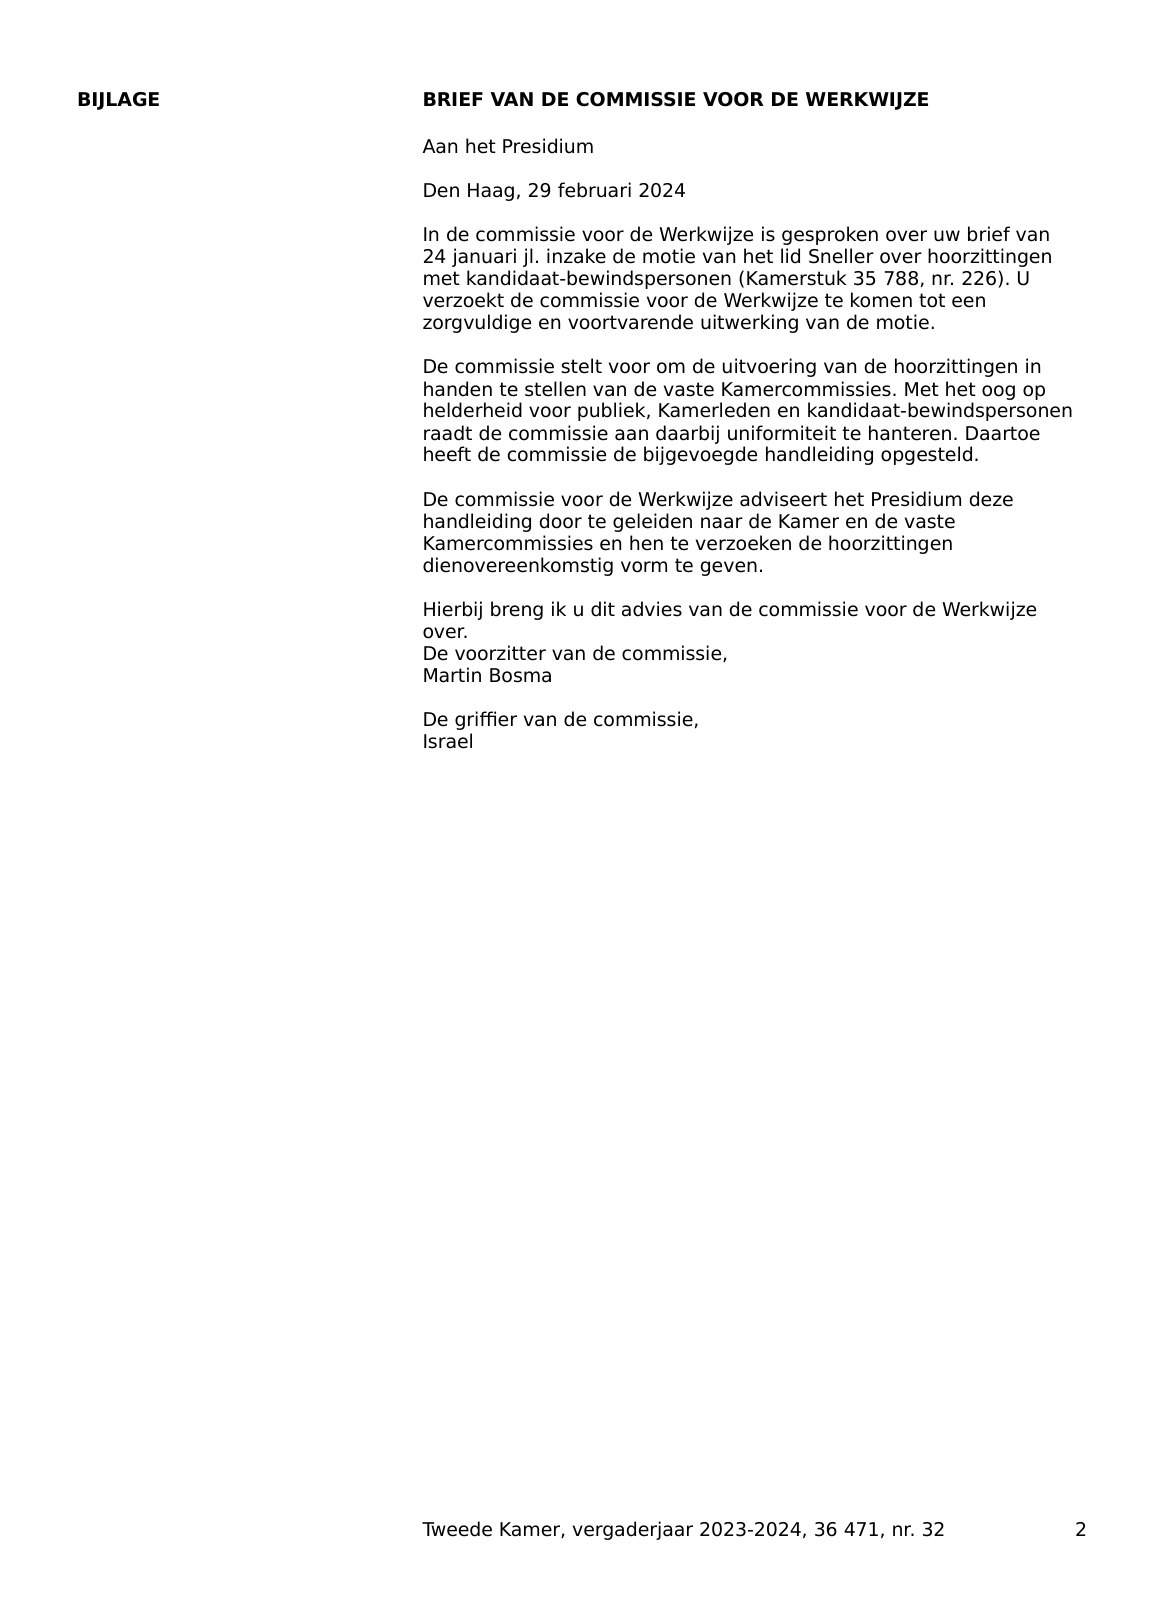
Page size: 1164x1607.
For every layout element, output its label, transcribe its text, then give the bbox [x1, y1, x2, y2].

text In de commissie voor de Werkwijze is gesproken over uw brief van 24 januari jl. inzake de motie van het lid Sneller over hoorzittingen met kandidaat-bewindspersonen (Kamerstuk 35 788, nr. 226). U verzoekt de commissie voor de Werkwijze te komen tot een zorgvuldige en voortvarende uitwerking van de motie. [422, 224, 1087, 334]
text De voorzitter van de commissie, Martin Bosma [422, 643, 1087, 687]
text Den Haag, 29 februari 2024 [422, 180, 1087, 202]
text Aan het Presidium [422, 136, 1087, 158]
subtitle BIJLAGE BRIEF VAN DE COMMISSIE VOOR DE WERKWIJZE [77, 89, 1087, 111]
text De commissie voor de Werkwijze adviseert het Presidium deze handleiding door te geleiden naar de Kamer en de vaste Kamercommissies en hen te verzoeken de hoorzittingen dienovereenkomstig vorm te geven. [422, 488, 1087, 576]
text De griffier van de commissie, Israel [422, 709, 1087, 753]
text De commissie stelt voor om de uitvoering van de hoorzittingen in handen te stellen van de vaste Kamercommissies. Met het oog op helderheid voor publiek, Kamerleden en kandidaat-bewindspersonen raadt de commissie aan daarbij uniformiteit te hanteren. Daartoe heeft de commissie de bijgevoegde handleiding opgesteld. [422, 356, 1087, 466]
text Hierbij breng ik u dit advies van de commissie voor de Werkwijze over. [422, 599, 1087, 643]
